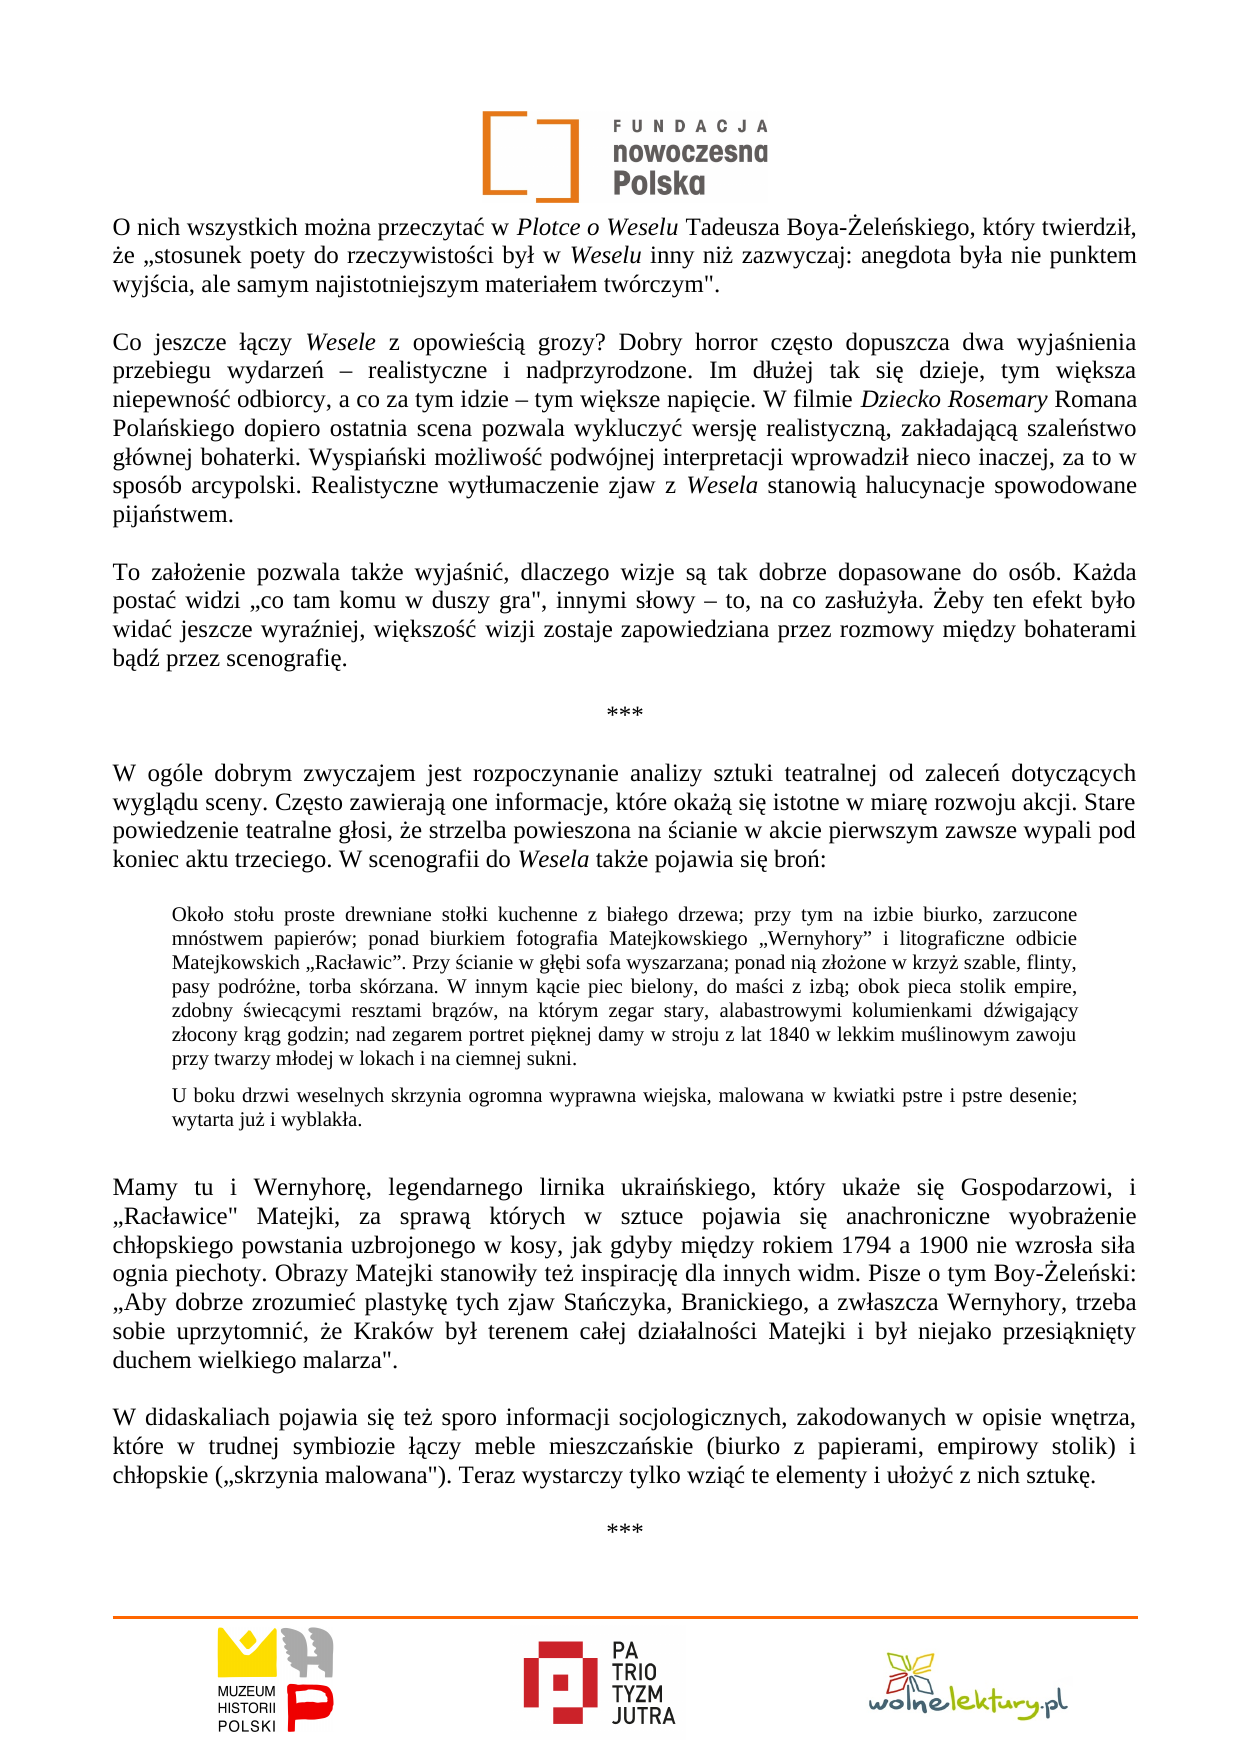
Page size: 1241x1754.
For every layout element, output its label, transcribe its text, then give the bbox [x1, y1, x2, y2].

picture [217, 1627, 334, 1732]
text Mamy tu i Wernyhorę, legendarnego lirnika ukraińskiego, który ukaże się Gospodarzowi, i „Racławice" Matejki, za sprawą których w sztuce pojawia się anachroniczne wyobrażenie chłopskiego powstania uzbrojonego w kosy, jak gdyby między rokiem 1794 a 1900 nie wzrosła siła ognia piechoty. Obrazy Matejki stanowiły też inspirację dla innych widm. Pisze o tym Boy-Żeleński: „Aby dobrze zrozumieć plastykę tych zjaw Stańczyka, Branickiego, a zwłaszcza Wernyhory, trzeba sobie uprzytomnić, że Kraków był terenem całej działalności Matejki i był niejako przesiąknięty duchem wielkiego malarza". [112, 1172, 1137, 1373]
text U boku drzwi weselnych skrzynia ogromna wyprawna wiejska, malowana w kwiatki pstre i pstre desenie; wytarta już i wyblakła. [172, 1083, 1078, 1131]
text O nich wszystkich można przeczytać w Plotce o Weselu Tadeusza Boya-Żeleńskiego, który twierdził, że „stosunek poety do rzeczywistości był w Weselu inny niż zazwyczaj: anegdota była nie punktem wyjścia, ale samym najistotniejszym materiałem twórczym". [112, 212, 1137, 298]
text Co jeszcze łączy Wesele z opowieścią grozy? Dobry horror często dopuszcza dwa wyjaśnienia przebiegu wydarzeń – realistyczne i nadprzyrodzone. Im dłużej tak się dzieje, tym większa niepewność odbiorcy, a co za tym idzie – tym większe napięcie. W filmie Dziecko Rosemary Romana Polańskiego dopiero ostatnia scena pozwala wykluczyć wersję realistyczną, zakładającą szaleństwo głównej bohaterki. Wyspiański możliwość podwójnej interpretacji wprowadził nieco inaczej, za to w sposób arcypolski. Realistyczne wytłumaczenie zjaw z Wesela stanowią halucynacje spowodowane pijaństwem. [112, 327, 1137, 528]
picture [482, 111, 768, 203]
text *** [112, 1517, 1137, 1546]
text Około stołu proste drewniane stołki kuchenne z białego drzewa; przy tym na izbie biurko, zarzucone mnóstwem papierów; ponad biurkiem fotografia Matejkowskiego „Wernyhory” i litograficzne odbicie Matejkowskich „Racławic”. Przy ścianie w głębi sofa wyszarzana; ponad nią złożone w krzyż szable, flinty, pasy podróżne, torba skórzana. W innym kącie piec bielony, do maści z izbą; obok pieca stolik empire, zdobny świecącymi resztami brązów, na którym zegar stary, alabastrowymi kolumienkami dźwigający złocony krąg godzin; nad zegarem portret pięknej damy w stroju z lat 1840 w lekkim muślinowym zawoju przy twarzy młodej w lokach i na ciemnej sukni. [172, 902, 1078, 1070]
text To założenie pozwala także wyjaśnić, dlaczego wizje są tak dobrze dopasowane do osób. Każda postać widzi „co tam komu w duszy gra", innymi słowy – to, na co zasłużyła. Żeby ten efekt było widać jeszcze wyraźniej, większość wizji zostaje zapowiedziana przez rozmowy między bohaterami bądź przez scenografię. [112, 557, 1137, 672]
picture [828, 1624, 1101, 1749]
picture [509, 1625, 687, 1740]
text W ogóle dobrym zwyczajem jest rozpoczynanie analizy sztuki teatralnej od zaleceń dotyczących wyglądu sceny. Często zawierają one informacje, które okażą się istotne w miarę rozwoju akcji. Stare powiedzenie teatralne głosi, że strzelba powieszona na ścianie w akcie pierwszym zawsze wypali pod koniec aktu trzeciego. W scenografii do Wesela także pojawia się broń: [112, 758, 1137, 873]
text W didaskaliach pojawia się też sporo informacji socjologicznych, zakodowanych w opisie wnętrza, które w trudnej symbiozie łączy meble mieszczańskie (biurko z papierami, empirowy stolik) i chłopskie („skrzynia malowana"). Teraz wystarczy tylko wziąć te elementy i ułożyć z nich sztukę. [112, 1402, 1137, 1488]
text *** [112, 701, 1137, 729]
